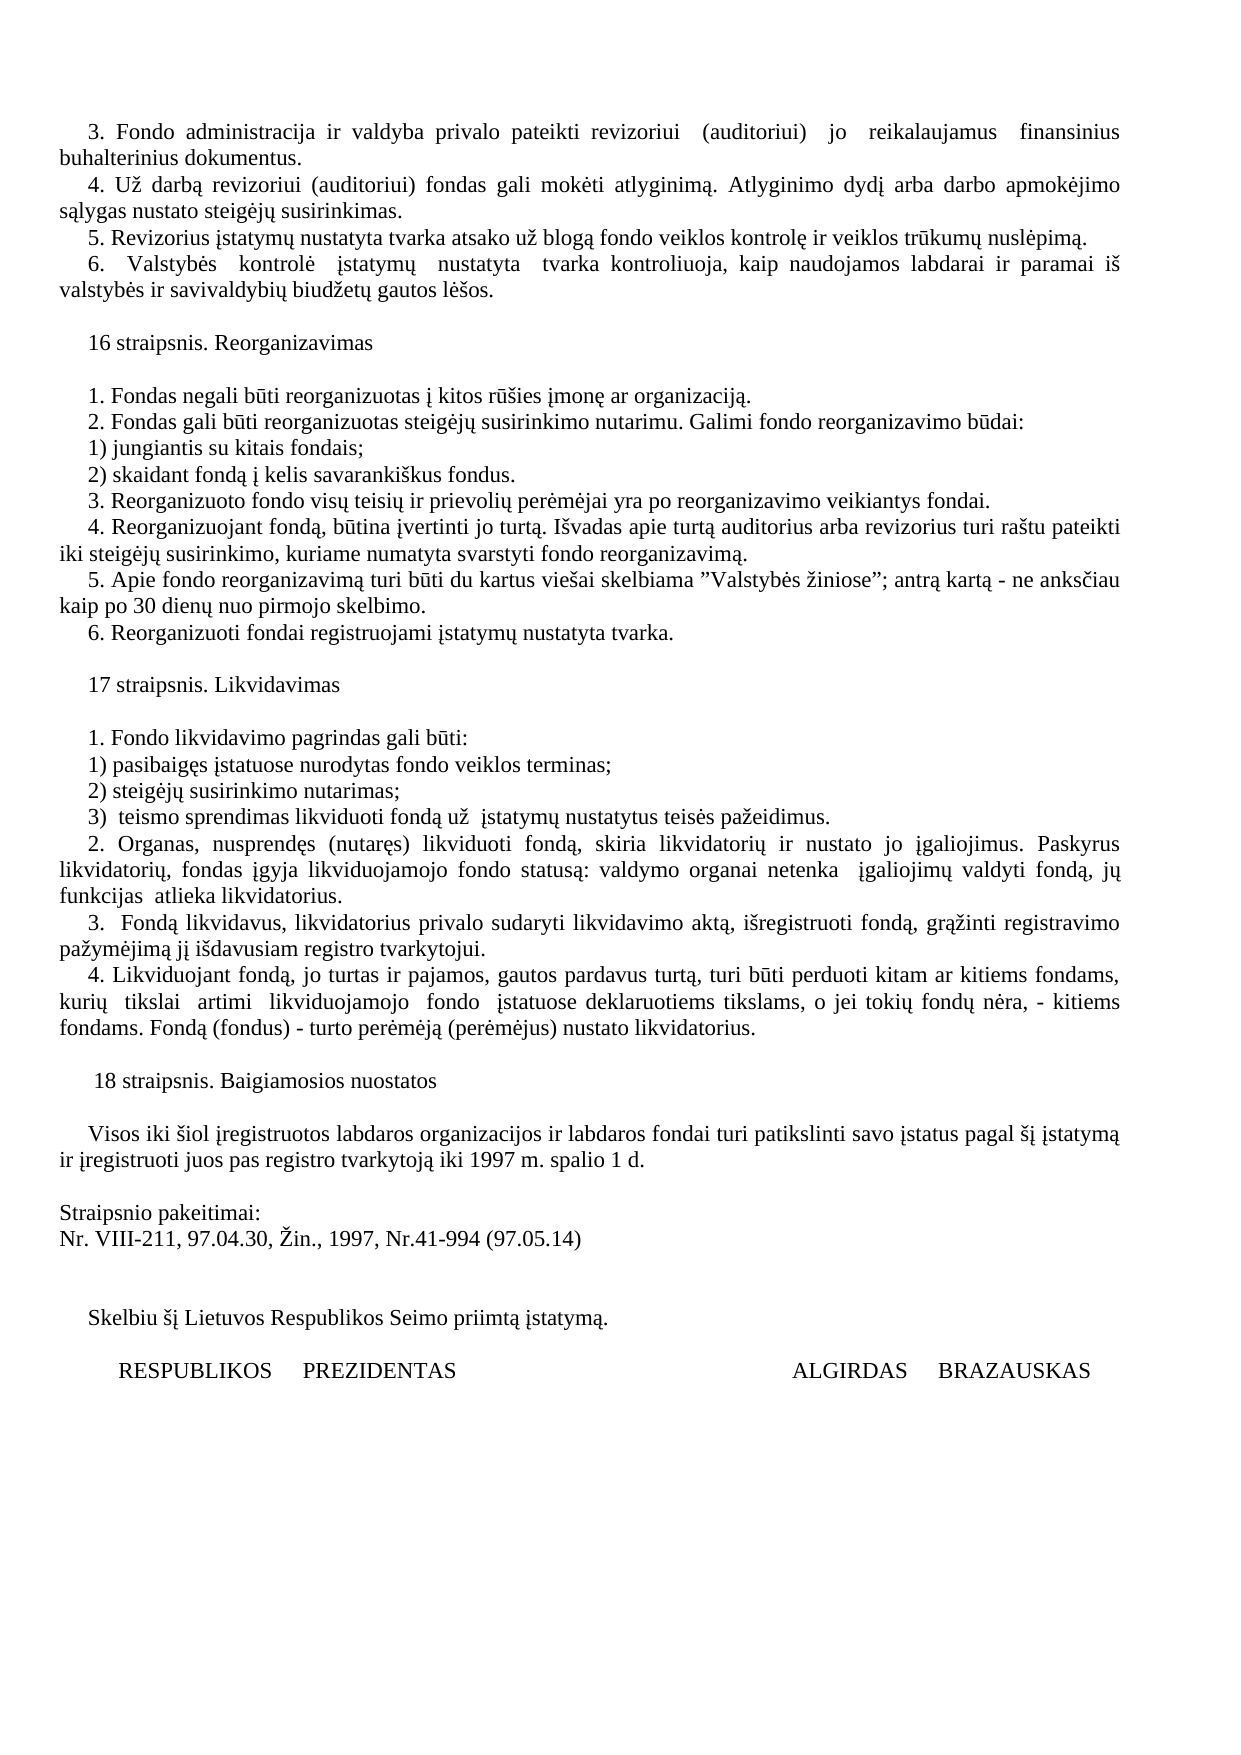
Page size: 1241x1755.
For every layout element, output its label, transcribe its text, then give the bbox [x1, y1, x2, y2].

text 6. Valstybės kontrolė įstatymų nustatyta tvarka kontroliuoja, kaip naudojamos labdarai ir paramai iš valstybės ir savivaldybių biudžetų gautos lėšos. [59, 250, 1122, 303]
text RESPUBLIKOS PREZIDENTAS ALGIRDAS BRAZAUSKAS [59, 1357, 1122, 1409]
text Straipsnio pakeitimai: [59, 1199, 1122, 1225]
text 3. Fondo administracija ir valdyba privalo pateikti revizoriui (auditoriui) jo reikalaujamus finansinius buhalterinius dokumentus. [59, 118, 1122, 171]
text 4. Likviduojant fondą, jo turtas ir pajamos, gautos pardavus turtą, turi būti perduoti kitam ar kitiems fondams, kurių tikslai artimi likviduojamojo fondo įstatuose deklaruotiems tikslams, o jei tokių fondų nėra, - kitiems fondams. Fondą (fondus) - turto perėmėją (perėmėjus) nustato likvidatorius. [59, 961, 1122, 1041]
text Nr. VIII-211, 97.04.30, Žin., 1997, Nr.41-994 (97.05.14) [59, 1225, 1122, 1251]
text 3. Fondą likvidavus, likvidatorius privalo sudaryti likvidavimo aktą, išregistruoti fondą, grąžinti registravimo pažymėjimą jį išdavusiam registro tvarkytojui. [59, 909, 1122, 961]
text 5. Revizorius įstatymų nustatyta tvarka atsako už blogą fondo veiklos kontrolę ir veiklos trūkumų nuslėpimą. [59, 223, 1122, 250]
text 1. Fondas negali būti reorganizuotas į kitos rūšies įmonę ar organizaciją. [59, 382, 1122, 408]
text 17 straipsnis. Likvidavimas [59, 672, 1122, 698]
text 1. Fondo likvidavimo pagrindas gali būti: [59, 724, 1122, 751]
text 3) teismo sprendimas likviduoti fondą už įstatymų nustatytus teisės pažeidimus. [59, 803, 1122, 830]
text 2) steigėjų susirinkimo nutarimas; [59, 777, 1122, 803]
text 1) pasibaigęs įstatuose nurodytas fondo veiklos terminas; [59, 751, 1122, 777]
text 1) jungiantis su kitais fondais; [59, 434, 1122, 461]
text 4. Reorganizuojant fondą, būtina įvertinti jo turtą. Išvadas apie turtą auditorius arba revizorius turi raštu pateikti iki steigėjų susirinkimo, kuriame numatyta svarstyti fondo reorganizavimą. [59, 513, 1122, 566]
text 3. Reorganizuoto fondo visų teisių ir prievolių perėmėjai yra po reorganizavimo veikiantys fondai. [59, 487, 1122, 513]
text 4. Už darbą revizoriui (auditoriui) fondas gali mokėti atlyginimą. Atlyginimo dydį arba darbo apmokėjimo sąlygas nustato steigėjų susirinkimas. [59, 171, 1122, 223]
text 2) skaidant fondą į kelis savarankiškus fondus. [59, 461, 1122, 487]
text 16 straipsnis. Reorganizavimas [59, 329, 1122, 355]
text 2. Organas, nusprendęs (nutaręs) likviduoti fondą, skiria likvidatorių ir nustato jo įgaliojimus. Paskyrus likvidatorių, fondas įgyja likviduojamojo fondo statusą: valdymo organai netenka įgaliojimų valdyti fondą, jų funkcijas atlieka likvidatorius. [59, 830, 1122, 909]
text 2. Fondas gali būti reorganizuotas steigėjų susirinkimo nutarimu. Galimi fondo reorganizavimo būdai: [59, 408, 1122, 434]
text 18 straipsnis. Baigiamosios nuostatos [59, 1067, 1122, 1093]
text Visos iki šiol įregistruotos labdaros organizacijos ir labdaros fondai turi patikslinti savo įstatus pagal šį įstatymą ir įregistruoti juos pas registro tvarkytoją iki 1997 m. spalio 1 d. [59, 1119, 1122, 1172]
text 6. Reorganizuoti fondai registruojami įstatymų nustatyta tvarka. [59, 619, 1122, 645]
text Skelbiu šį Lietuvos Respublikos Seimo priimtą įstatymą. [59, 1304, 1122, 1330]
text 5. Apie fondo reorganizavimą turi būti du kartus viešai skelbiama ”Valstybės žiniose”; antrą kartą - ne anksčiau kaip po 30 dienų nuo pirmojo skelbimo. [59, 566, 1122, 619]
